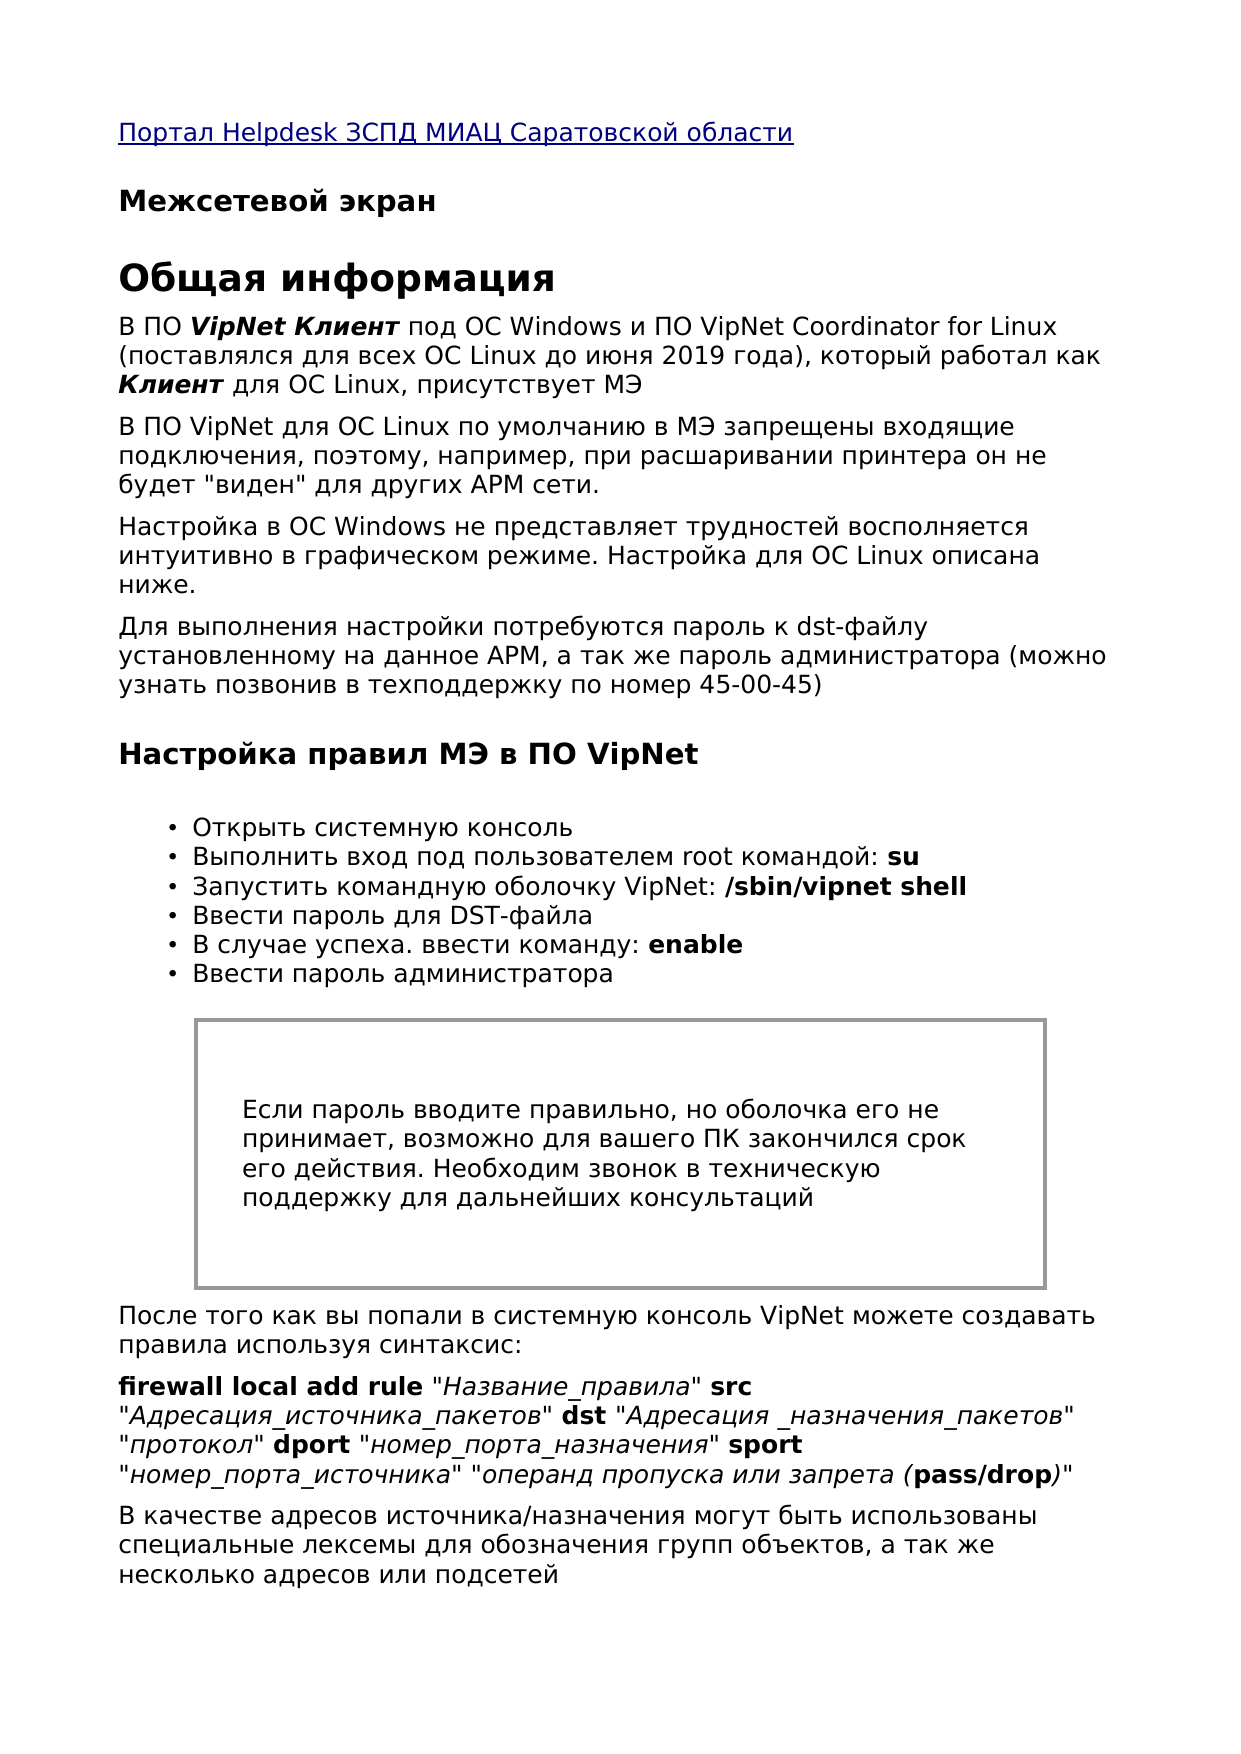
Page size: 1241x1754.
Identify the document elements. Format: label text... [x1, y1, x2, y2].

subtitle Общая информация [118, 256, 1122, 300]
list В случае успеха. ввести команду: enable [177, 930, 1122, 959]
subtitle Настройка правил МЭ в ПО VipNet [118, 737, 1122, 771]
list Выполнить вход под пользователем root командой: su [177, 842, 1122, 872]
text Настройка в ОС Windows не представляет трудностей восполняется интуитивно в графическом режиме. Настройка для ОС Linux описана ниже. [118, 512, 1122, 600]
text В ПО VipNet Клиент под ОС Windows и ПО VipNet Coordinator for Linux (поставлялся для всех ОС Linux до июня 2019 года), который работал как Клиент для ОС Linux, присутствует МЭ [118, 312, 1122, 400]
text Портал Helpdesk ЗСПД МИАЦ Саратовской области [118, 118, 1122, 147]
list Ввести пароль для DST-файла [177, 901, 1122, 930]
text В ПО VipNet для ОС Linux по умолчанию в МЭ запрещены входящие подключения, поэтому, например, при расшаривании принтера он не будет "виден" для других АРМ сети. [118, 412, 1122, 500]
text В качестве адресов источника/назначения могут быть использованы специальные лексемы для обозначения групп объектов, а так же несколько адресов или подсетей [118, 1502, 1122, 1589]
list Запустить командную оболочку VipNet: /sbin/vipnet shell [177, 872, 1122, 901]
text firewall local add rule "Название_правила" src "Адресация_источника_пакетов" dst "Адресация _назначения_пакетов" "протокол" dport "номер_порта_назначения" sport "номер_порта_источника" "операнд пропуска или запрета (pass/drop)" [118, 1372, 1122, 1489]
list Открыть системную консоль [177, 813, 1122, 842]
text После того как вы попали в системную консоль VipNet можете создавать правила используя синтаксис: [118, 1018, 1122, 1360]
list Ввести пароль администратора [177, 959, 1122, 988]
subtitle Межсетевой экран [118, 185, 1122, 219]
text Для выполнения настройки потребуются пароль к dst-файлу установленному на данное АРМ, а так же пароль администратора (можно узнать позвонив в техподдержку по номер 45-00-45) [118, 612, 1122, 700]
table_header Если пароль вводите правильно, но оболочка его не принимает, возможно для вашего ПК закончился срок его действия. Необходим звонок в техническую поддержку для дальнейших консультаций [206, 1031, 1034, 1277]
